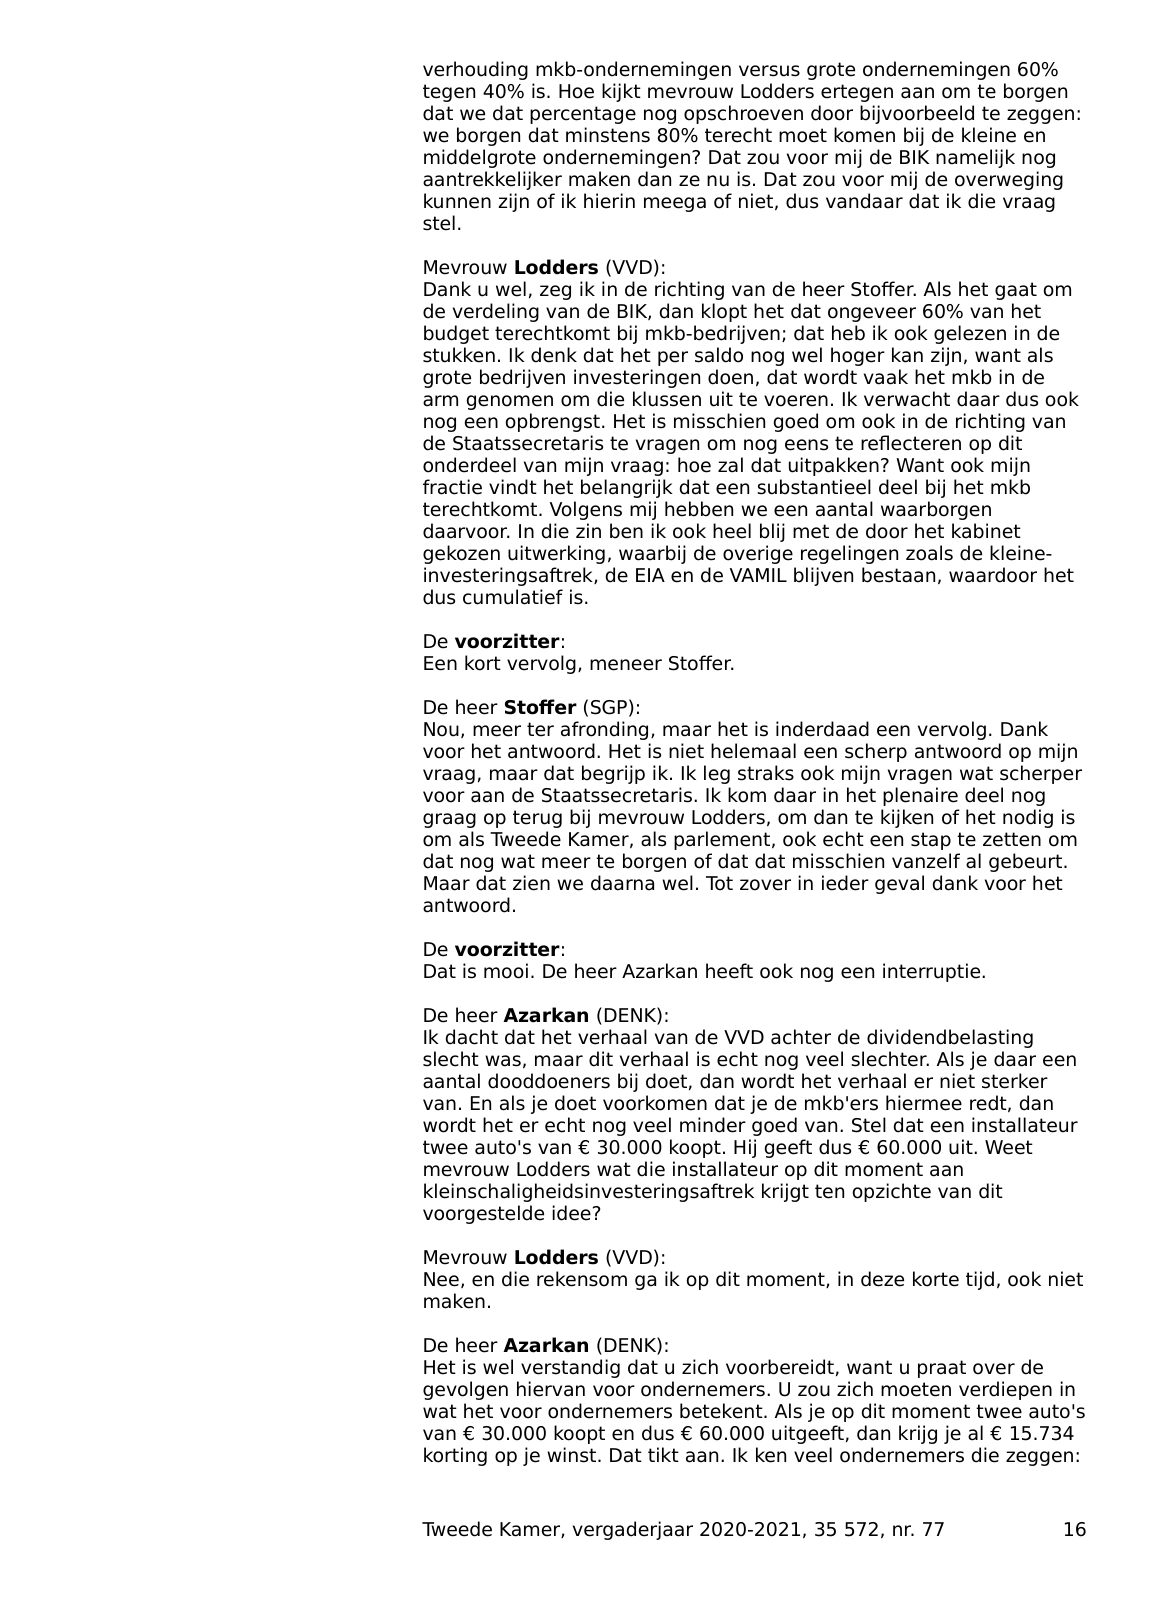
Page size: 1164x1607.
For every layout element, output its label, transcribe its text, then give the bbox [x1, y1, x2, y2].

text De heer Azarkan (DENK): [422, 1335, 1087, 1357]
text Nou, meer ter afronding, maar het is inderdaad een vervolg. Dank voor het antwoord. Het is niet helemaal een scherp antwoord op mijn vraag, maar dat begrijp ik. Ik leg straks ook mijn vragen wat scherper voor aan de Staatssecretaris. Ik kom daar in het plenaire deel nog graag op terug bij mevrouw Lodders, om dan te kijken of het nodig is om als Tweede Kamer, als parlement, ook echt een stap te zetten om dat nog wat meer te borgen of dat dat misschien vanzelf al gebeurt. Maar dat zien we daarna wel. Tot zover in ieder geval dank voor het antwoord. [422, 719, 1087, 917]
text De voorzitter: [422, 939, 1087, 961]
text Dank u wel, zeg ik in de richting van de heer Stoffer. Als het gaat om de verdeling van de BIK, dan klopt het dat ongeveer 60% van het budget terechtkomt bij mkb-bedrijven; dat heb ik ook gelezen in de stukken. Ik denk dat het per saldo nog wel hoger kan zijn, want als grote bedrijven investeringen doen, dat wordt vaak het mkb in de arm genomen om die klussen uit te voeren. Ik verwacht daar dus ook nog een opbrengst. Het is misschien goed om ook in de richting van de Staatssecretaris te vragen om nog eens te reflecteren op dit onderdeel van mijn vraag: hoe zal dat uitpakken? Want ook mijn fractie vindt het belangrijk dat een substantieel deel bij het mkb terechtkomt. Volgens mij hebben we een aantal waarborgen daarvoor. In die zin ben ik ook heel blij met de door het kabinet gekozen uitwerking, waarbij de overige regelingen zoals de kleine-investeringsaftrek, de EIA en de VAMIL blijven bestaan, waardoor het dus cumulatief is. [422, 279, 1087, 609]
text Het is wel verstandig dat u zich voorbereidt, want u praat over de gevolgen hiervan voor ondernemers. U zou zich moeten verdiepen in wat het voor ondernemers betekent. Als je op dit moment twee auto's van € 30.000 koopt en dus € 60.000 uitgeeft, dan krijg je al € 15.734 korting op je winst. Dat tikt aan. Ik ken veel ondernemers die zeggen: [422, 1357, 1087, 1467]
text De heer Azarkan (DENK): [422, 1005, 1087, 1027]
text Dat is mooi. De heer Azarkan heeft ook nog een interruptie. [422, 961, 1087, 983]
text Ik dacht dat het verhaal van de VVD achter de dividendbelasting slecht was, maar dit verhaal is echt nog veel slechter. Als je daar een aantal dooddoeners bij doet, dan wordt het verhaal er niet sterker van. En als je doet voorkomen dat je de mkb'ers hiermee redt, dan wordt het er echt nog veel minder goed van. Stel dat een installateur twee auto's van € 30.000 koopt. Hij geeft dus € 60.000 uit. Weet mevrouw Lodders wat die installateur op dit moment aan kleinschaligheidsinvesteringsaftrek krijgt ten opzichte van dit voorgestelde idee? [422, 1027, 1087, 1225]
text De voorzitter: [422, 631, 1087, 653]
text Mevrouw Lodders (VVD): [422, 1247, 1087, 1269]
text verhouding mkb-ondernemingen versus grote ondernemingen 60% tegen 40% is. Hoe kijkt mevrouw Lodders ertegen aan om te borgen dat we dat percentage nog opschroeven door bijvoorbeeld te zeggen: we borgen dat minstens 80% terecht moet komen bij de kleine en middelgrote ondernemingen? Dat zou voor mij de BIK namelijk nog aantrekkelijker maken dan ze nu is. Dat zou voor mij de overweging kunnen zijn of ik hierin meega of niet, dus vandaar dat ik die vraag stel. [422, 59, 1087, 235]
text De heer Stoffer (SGP): [422, 697, 1087, 719]
text Nee, en die rekensom ga ik op dit moment, in deze korte tijd, ook niet maken. [422, 1269, 1087, 1313]
text Een kort vervolg, meneer Stoffer. [422, 653, 1087, 675]
text Mevrouw Lodders (VVD): [422, 257, 1087, 279]
